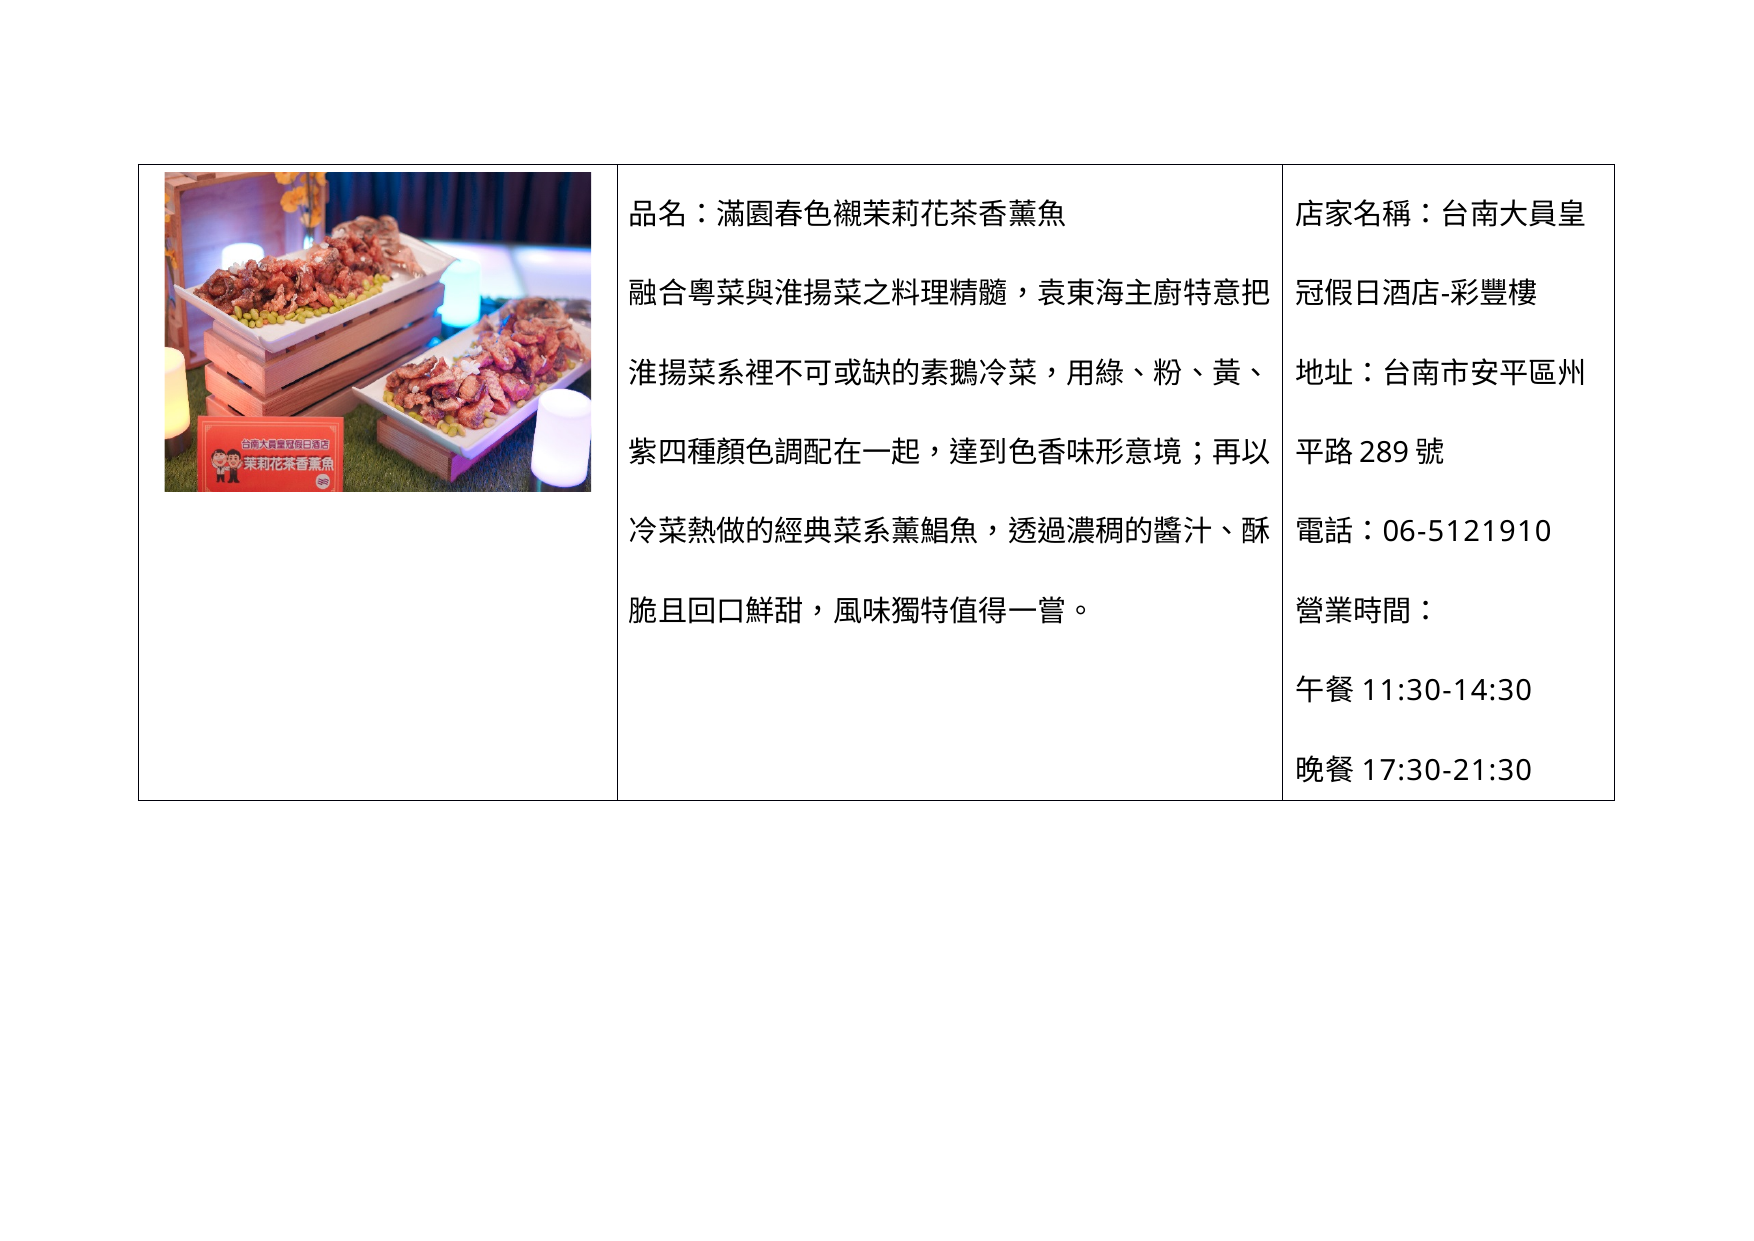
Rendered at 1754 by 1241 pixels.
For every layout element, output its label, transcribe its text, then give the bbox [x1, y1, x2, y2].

picture [164, 172, 592, 492]
table_cell 店家名稱：台南大員皇冠假日酒店-彩豐樓 地址：台南市安平區州平路289號 電話：06-5121910 營業時間： 午餐11:30-14:30 晚餐17:30-21:30 [1283, 165, 1614, 800]
table_cell 品名：滿園春色襯茉莉花茶香薰魚 融合粵菜與淮揚菜之料理精髓，袁東海主廚特意把淮揚菜系裡不可或缺的素鵝冷菜，用綠、粉、黃、紫四種顏色調配在一起，達到色香味形意境；再以冷菜熱做的經典菜系薰鯧魚，透過濃稠的醬汁、酥脆且回口鮮甜，風味獨特值得一嘗。 [618, 165, 1282, 800]
table_cell [139, 165, 617, 800]
